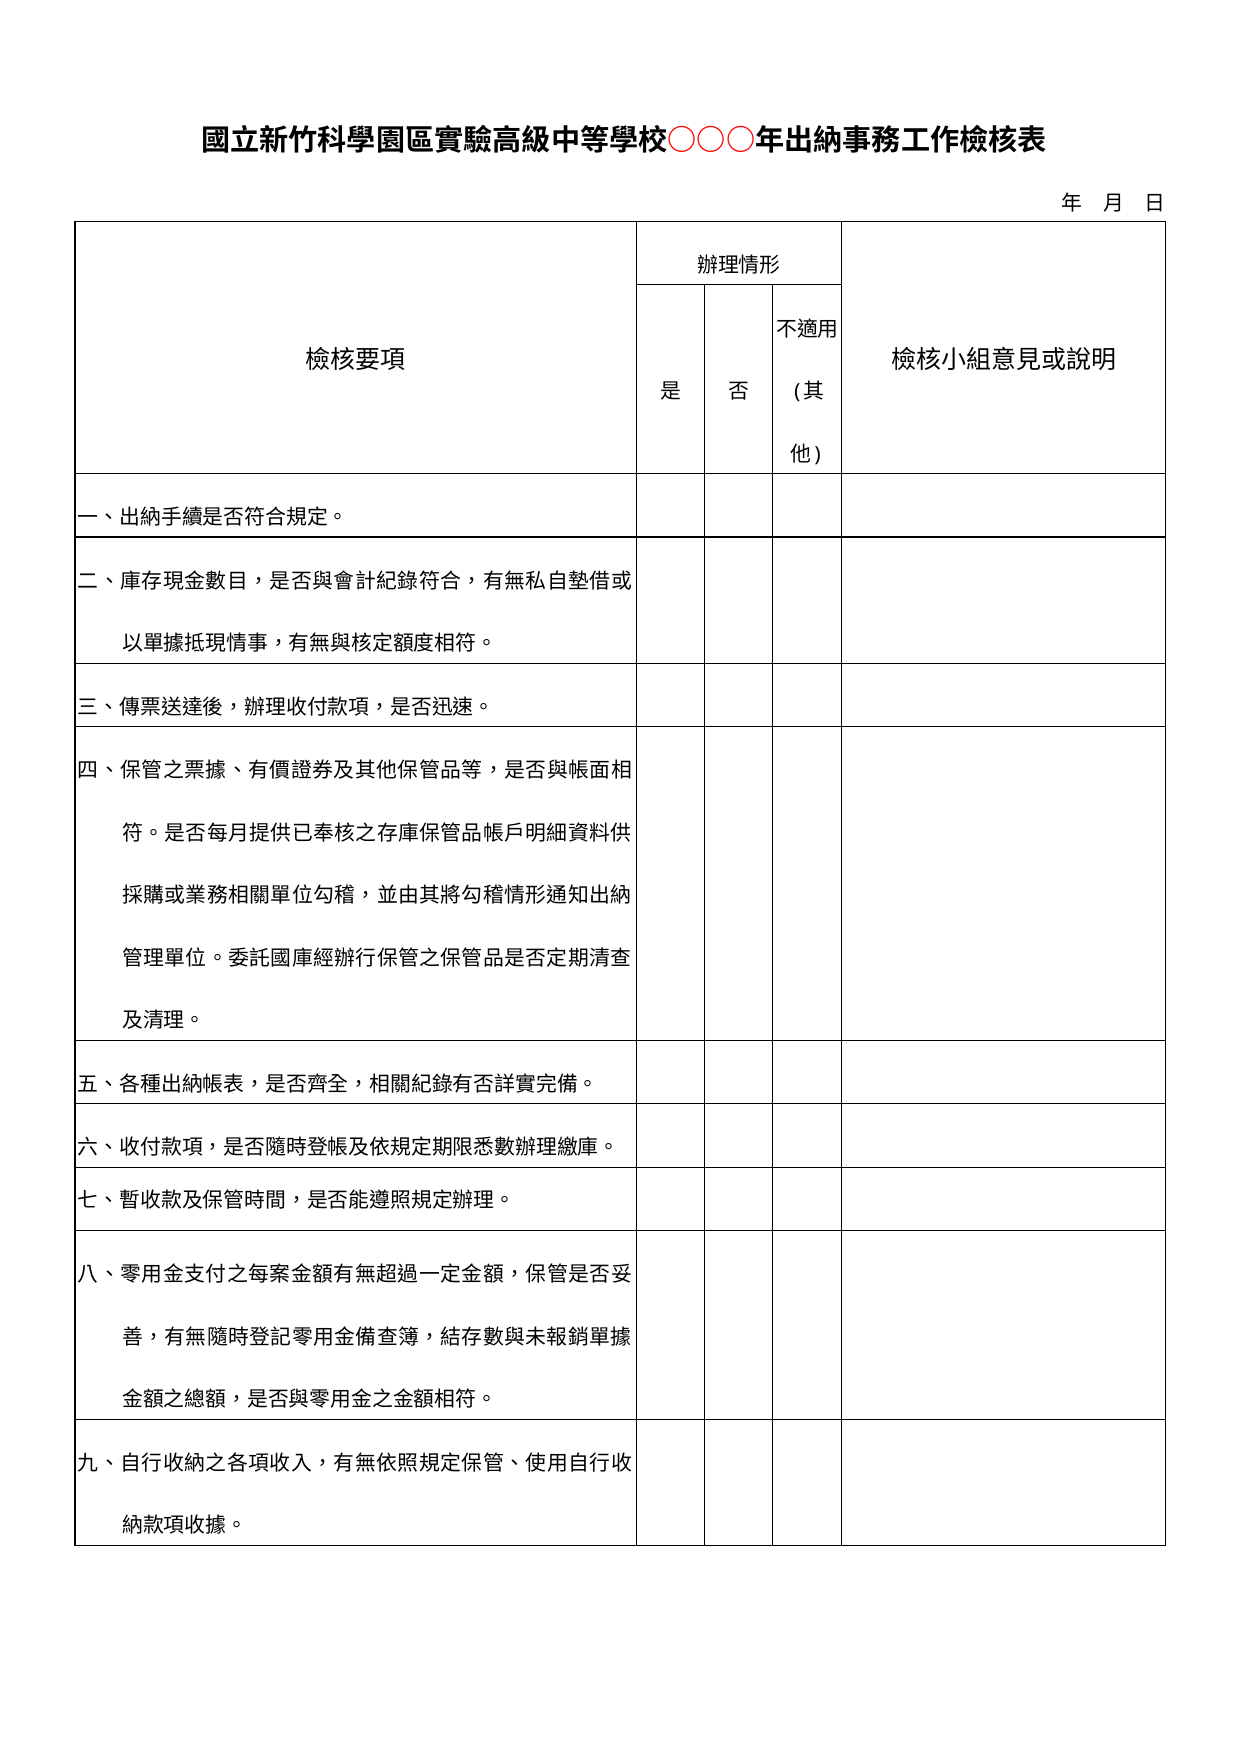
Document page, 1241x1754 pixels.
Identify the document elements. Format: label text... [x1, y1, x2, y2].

table_header 辦理情形 [637, 222, 841, 284]
table_cell [773, 1231, 841, 1419]
table_cell [842, 1104, 1165, 1167]
table_cell [637, 727, 704, 1039]
table_cell 一、出納手續是否符合規定。 [76, 474, 636, 536]
table_cell [705, 664, 772, 726]
table_cell [705, 538, 772, 662]
table_cell [842, 1420, 1165, 1545]
table_cell [637, 1420, 704, 1545]
table_cell [637, 538, 704, 662]
table_cell 三、傳票送達後，辦理收付款項，是否迅速。 [76, 664, 636, 726]
table_cell [773, 664, 841, 726]
table_cell [705, 1041, 772, 1103]
text 年 月 日 [75, 158, 1165, 221]
table_cell [773, 1041, 841, 1103]
table_header 檢核要項 [76, 222, 636, 473]
table_cell [705, 1168, 772, 1230]
table_cell 否 [705, 285, 772, 473]
table_cell [842, 1041, 1165, 1103]
table_cell [705, 1420, 772, 1545]
table_cell [705, 1231, 772, 1419]
table_cell [842, 664, 1165, 726]
table_cell [773, 538, 841, 662]
table_cell [637, 664, 704, 726]
table_cell [773, 1420, 841, 1545]
table_cell [637, 474, 704, 536]
table_cell [637, 1168, 704, 1230]
table_cell [773, 474, 841, 536]
table_cell [637, 1104, 704, 1167]
table_cell [705, 727, 772, 1039]
table_cell 是 [637, 285, 704, 473]
table_cell 五、各種出納帳表，是否齊全，相關紀錄有否詳實完備。 [76, 1041, 636, 1103]
table_cell [637, 1041, 704, 1103]
table_cell 不適用 (其他) [773, 285, 841, 473]
table_cell [773, 1168, 841, 1230]
table_cell [842, 474, 1165, 536]
table_cell 四、保管之票據、有價證券及其他保管品等，是否與帳面相符。是否每月提供已奉核之存庫保管品帳戶明細資料供採購或業務相關單位勾稽，並由其將勾稽情形通知出納管理單位。委託國庫經辦行保管之保管品是否定期清查及清理。 [76, 727, 636, 1039]
table_cell [842, 727, 1165, 1039]
table_cell [705, 1104, 772, 1167]
table_cell [842, 538, 1165, 662]
table_cell 八、零用金支付之每案金額有無超過一定金額，保管是否妥善，有無隨時登記零用金備查簿，結存數與未報銷單據金額之總額，是否與零用金之金額相符。 [76, 1231, 636, 1419]
table_cell [773, 1104, 841, 1167]
text 國立新竹科學園區實驗高級中等學校○○○年出納事務工作檢核表 [75, 96, 1165, 158]
table_cell 二、庫存現金數目，是否與會計紀錄符合，有無私自墊借或以單據抵現情事，有無與核定額度相符。 [76, 538, 636, 662]
table_cell [842, 1168, 1165, 1230]
table_cell [773, 727, 841, 1039]
table_header 檢核小組意見或說明 [842, 222, 1165, 473]
table_cell [842, 1231, 1165, 1419]
table_cell [637, 1231, 704, 1419]
table_cell 七、暫收款及保管時間，是否能遵照規定辦理。 [76, 1168, 636, 1230]
table_cell 九、自行收納之各項收入，有無依照規定保管、使用自行收納款項收據。 [76, 1420, 636, 1545]
table_cell 六、收付款項，是否隨時登帳及依規定期限悉數辦理繳庫。 [76, 1104, 636, 1167]
table_cell [705, 474, 772, 536]
